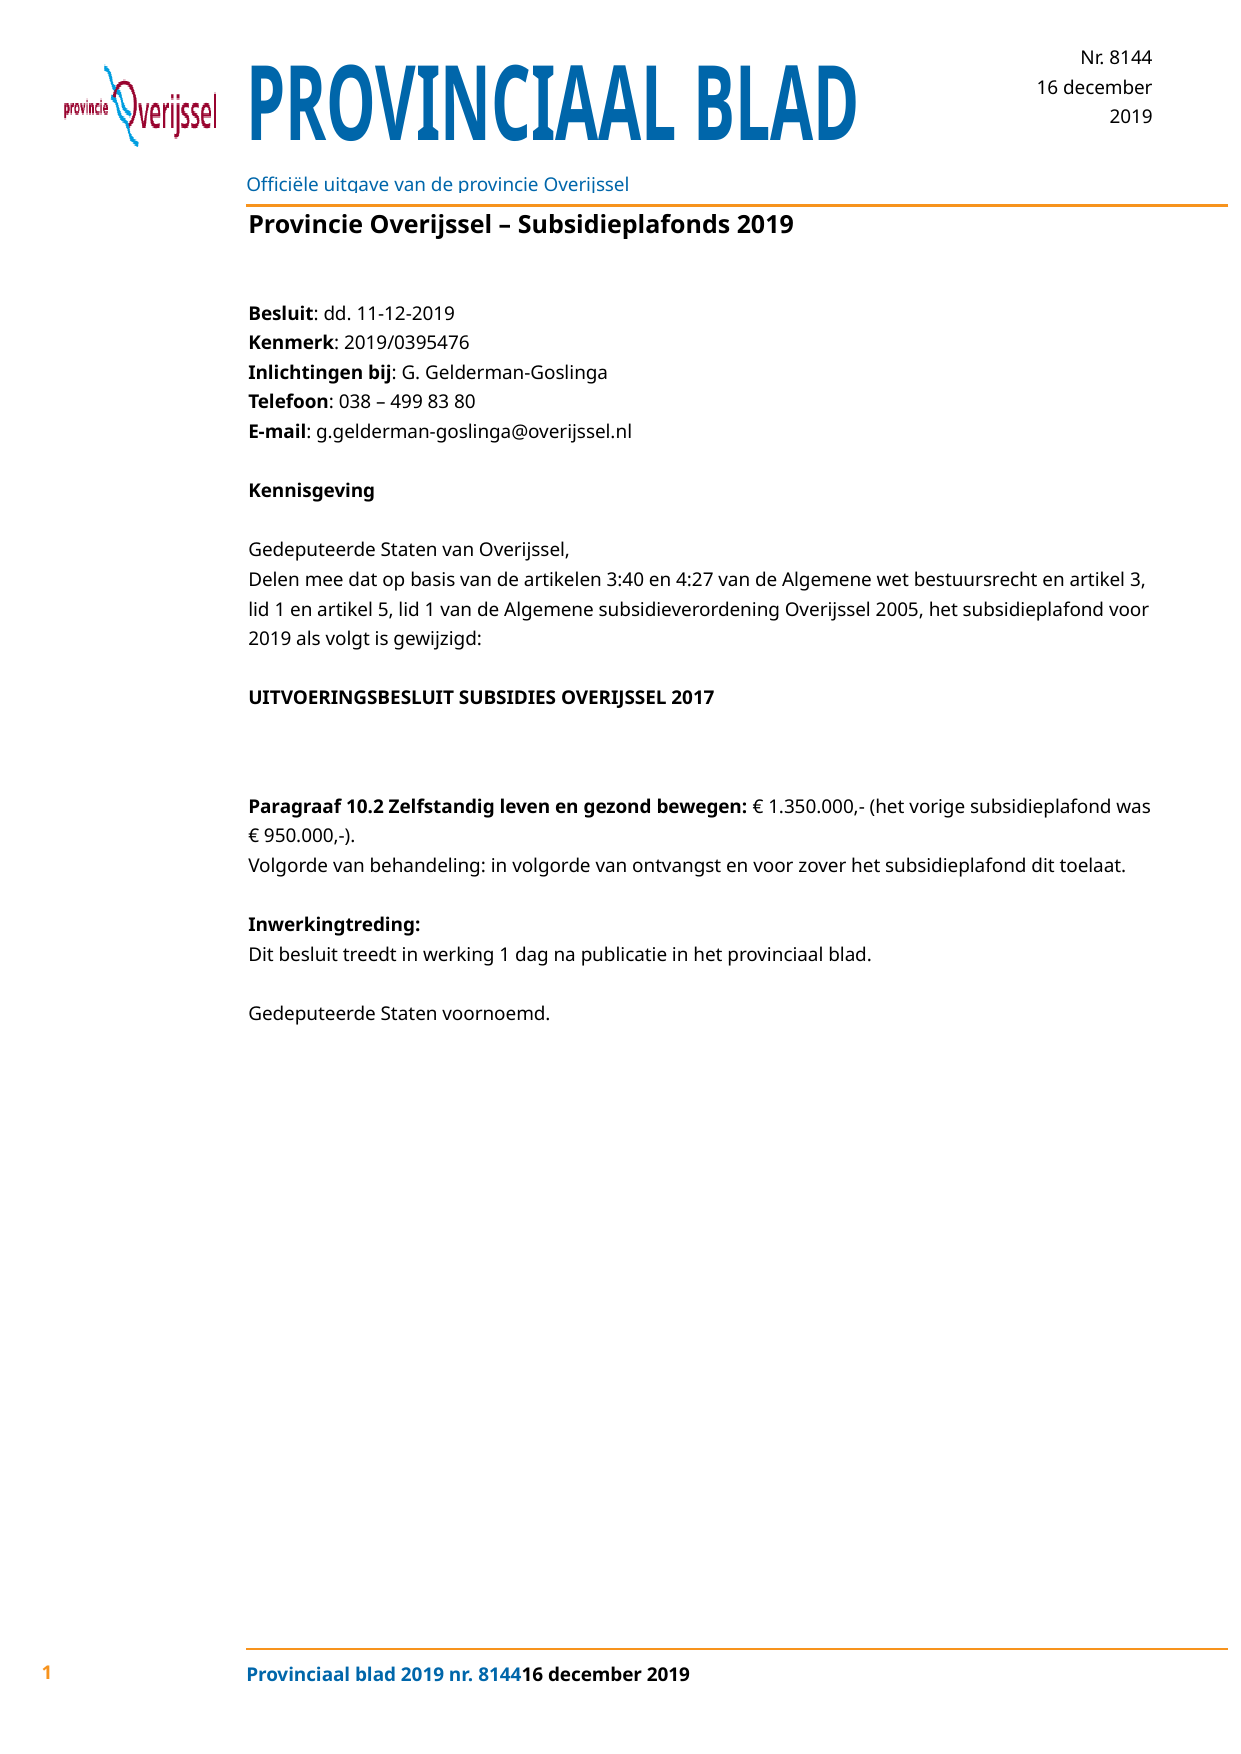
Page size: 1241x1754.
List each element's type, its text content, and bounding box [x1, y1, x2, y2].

text Volgorde van behandeling: in volgorde van ontvangst en voor zover het subsidieplafond dit toelaat. [248, 852, 1152, 878]
text Kenmerk: 2019/0395476 [248, 329, 1152, 355]
text Kennisgeving [248, 477, 1152, 503]
text Inlichtingen bij: G. Gelderman-Goslinga [248, 359, 1152, 385]
text UITVOERINGSBESLUIT SUBSIDIES OVERIJSSEL 2017 [248, 684, 1152, 710]
text Gedeputeerde Staten voornoemd. [248, 1000, 1152, 1026]
text Gedeputeerde Staten van Overijssel, [248, 537, 1152, 562]
text Besluit: dd. 11-12-2019 [248, 300, 1152, 326]
text E-mail: g.gelderman-goslinga@overijssel.nl [248, 418, 1152, 444]
text Inwerkingtreding: [248, 911, 1152, 937]
text Telefoon: 038 – 499 83 80 [248, 389, 1152, 414]
text Delen mee dat op basis van de artikelen 3:40 en 4:27 van de Algemene wet bestuursrecht en artikel 3, lid 1 en artikel 5, lid 1 van de Algemene subsidieverordening Overijssel 2005, het subsidieplafond voor 2019 als volgt is gewijzigd: [248, 566, 1152, 651]
text Provincie Overijssel – Subsidieplafonds 2019 [248, 207, 1152, 241]
picture [41, 47, 231, 172]
text Paragraaf 10.2 Zelfstandig leven en gezond bewegen: € 1.350.000,- (het vorige subsidieplafond was € 950.000,-). [248, 793, 1152, 848]
text Dit besluit treedt in werking 1 dag na publicatie in het provinciaal blad. [248, 941, 1152, 967]
